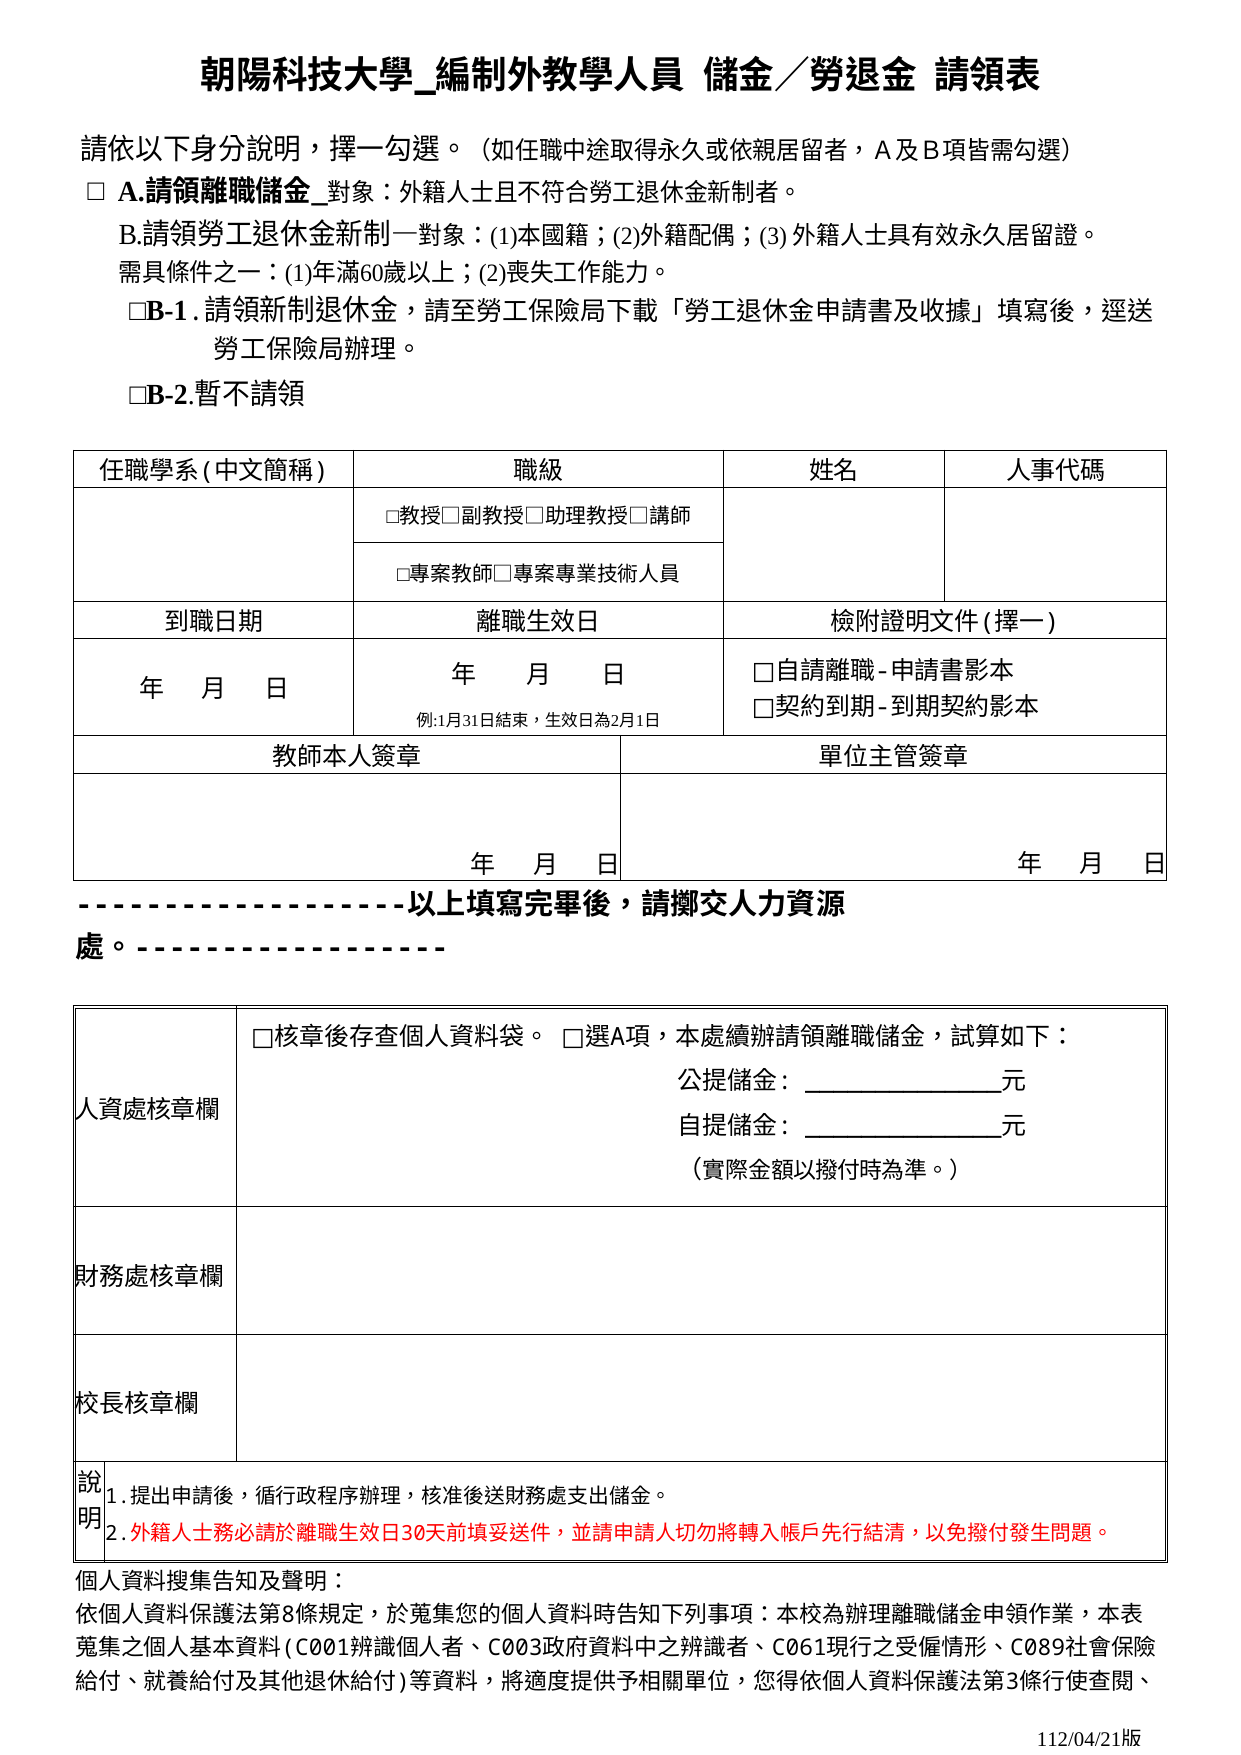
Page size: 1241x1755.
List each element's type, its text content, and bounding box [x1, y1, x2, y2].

table_cell [237, 1207, 1165, 1333]
table_cell B.請領勞工退休金新制—對象：(1)本國籍；(2)外籍配偶；(3) 外籍人士具有效永久居留證。 需具條件之一：(1)年滿60歲以上；(2)喪失工作能力。 [74, 210, 1167, 289]
table_header 人事代碼 [945, 451, 1166, 487]
table_header 職級 [354, 451, 723, 487]
table_header 請依以下身分說明，擇一勾選。（如任職中途取得永久或依親居留者，Ａ及Ｂ項皆需勾選） [74, 125, 1167, 167]
table_cell □自請離職-申請書影本 □契約到期-到期契約影本 [724, 639, 1166, 735]
table_cell □專案教師□專案專業技術人員 [354, 543, 723, 601]
text 朝陽科技大學_編制外教學人員 儲金／勞退金 請領表 [90, 45, 1153, 99]
table_cell 1.提出申請後，循行政程序辦理，核准後送財務處支出儲金。 2.外籍人士務必請於離職生效日30天前填妥送件，並請申請人切勿將轉入帳戶先行結清，以免撥付發生問題。 [105, 1462, 1165, 1559]
table_cell 財務處核章欄 [76, 1207, 236, 1333]
table_cell 檢附證明文件(擇一) [724, 602, 1166, 638]
table_header □選A項，本處續辦請領離職儲金，試算如下： 公提儲金: ______________元 自提儲金: ______________元 （實際金額以撥付時為準。） [561, 1009, 1165, 1206]
table_cell [945, 488, 1166, 601]
text [1022, 1715, 1160, 1753]
table_cell 年 月 日 [74, 774, 620, 880]
text -------------------以上填寫完畢後，請擲交人力資源處。------------------ [75, 881, 1166, 966]
table_cell 離職生效日 [354, 602, 723, 638]
table_cell [74, 488, 353, 601]
table_cell □B-1.請領新制退休金，請至勞工保險局下載「勞工退休金申請書及收據」填寫後，逕送勞工保險局辦理。 [74, 289, 1167, 367]
text 個人資料搜集告知及聲明： [75, 1563, 1166, 1596]
table_header 姓名 [724, 451, 944, 487]
table_cell 例:1月31日結束，生效日為2月1日 [354, 707, 723, 735]
table_cell 年 月 日 [621, 774, 1166, 880]
table_cell □教授□副教授□助理教授□講師 [354, 488, 723, 542]
table_header 任職學系(中文簡稱) [74, 451, 353, 487]
table_cell [724, 488, 944, 601]
table_cell 校長核章欄 [76, 1335, 236, 1461]
table_cell 單位主管簽章 [621, 736, 1166, 772]
table_cell 到職日期 [74, 602, 353, 638]
table_cell □B-2.暫不請領 [74, 367, 1167, 418]
table_cell [237, 1335, 1165, 1461]
table_cell □ [74, 168, 118, 210]
table_cell A.請領離職儲金_對象：外籍人士且不符合勞工退休金新制者。 [118, 168, 1167, 210]
table_cell 說明 [76, 1462, 104, 1559]
table_cell 年 月 日 [354, 639, 723, 707]
table_header 人資處核章欄 [76, 1009, 236, 1206]
table_header □核章後存查個人資料袋。 [237, 1009, 561, 1206]
text 依個人資料保護法第8條規定，於蒐集您的個人資料時告知下列事項：本校為辦理離職儲金申領作業，本表蒐集之個人基本資料(C001辨識個人者、C003政府資料中之辨識者、C061現行之受僱情形、C089社會保險給付、就養給付及其他退休給付)等資料，將適度提供予相關單位，您得依個人資料保護法第3條行使查閱、 [75, 1596, 1166, 1696]
table_cell 年 月 日 [74, 639, 353, 735]
table_cell 教師本人簽章 [74, 736, 620, 772]
text 112/04/21版 [1037, 1722, 1145, 1745]
